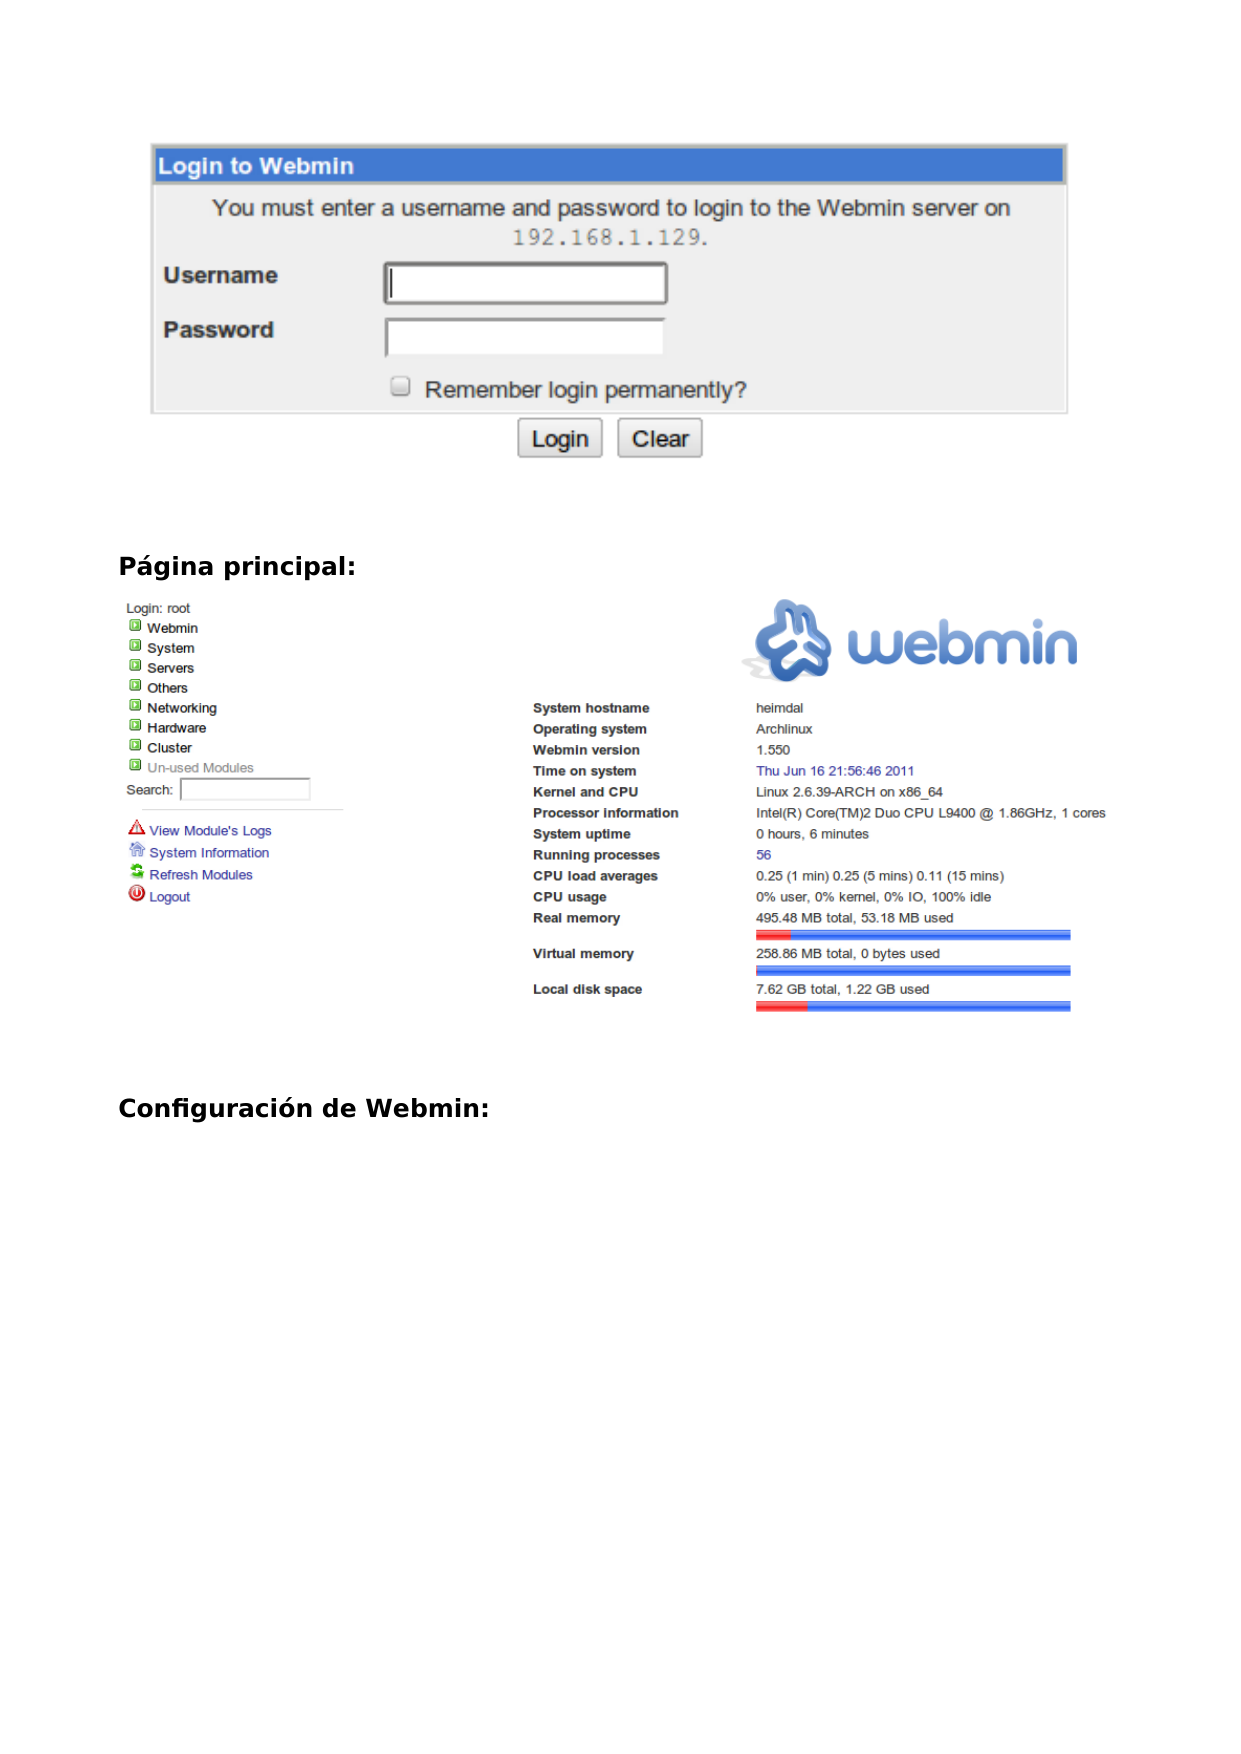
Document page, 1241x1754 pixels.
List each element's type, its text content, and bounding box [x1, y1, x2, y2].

picture [118, 118, 1123, 540]
picture [118, 593, 1123, 1082]
text Configuración de Webmin: [118, 1094, 1122, 1123]
text Página principal: [118, 552, 1122, 581]
